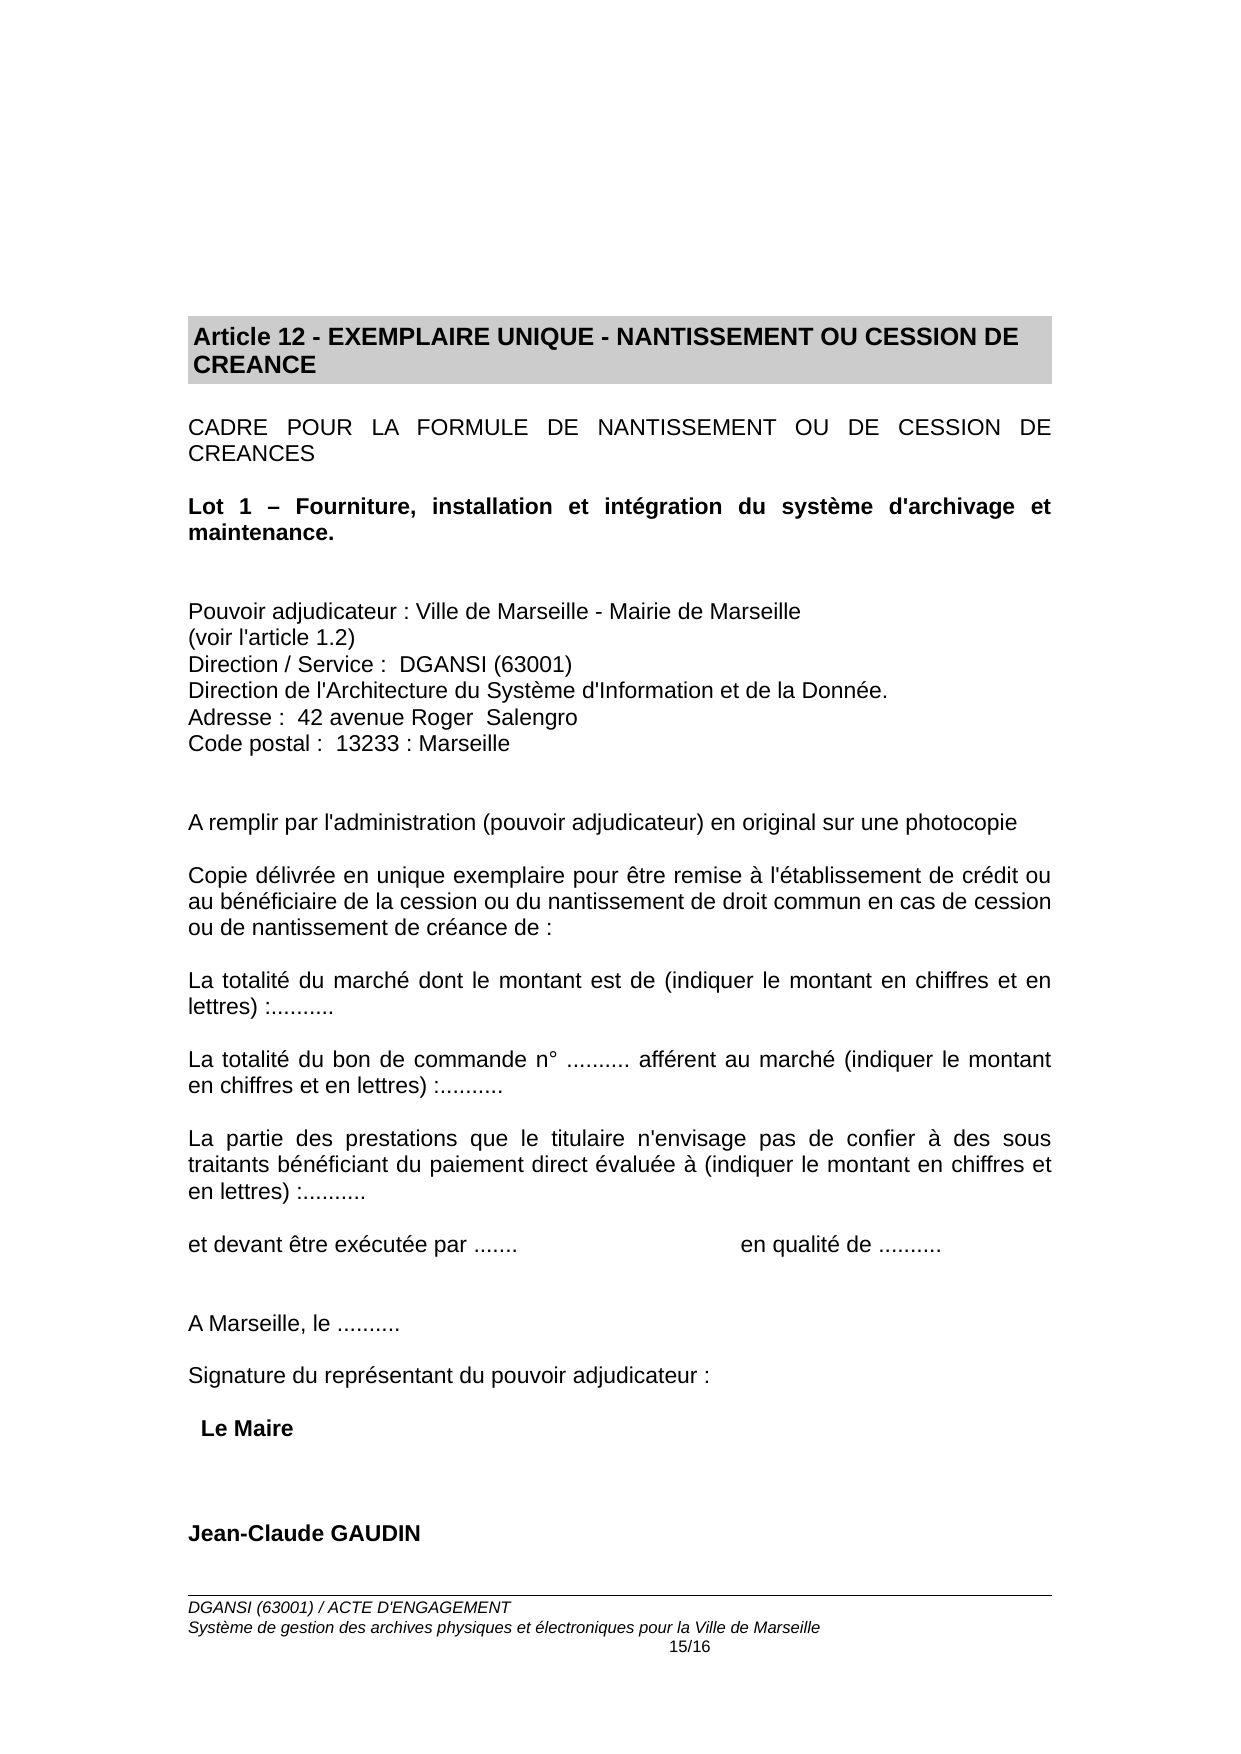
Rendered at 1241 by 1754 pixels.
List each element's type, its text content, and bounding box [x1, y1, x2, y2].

text La totalité du marché dont le montant est de (indiquer le montant en chiffres et en lettres) :.......... [188, 967, 1052, 1020]
text Direction de l'Architecture du Système d'Information et de la Donnée. [188, 677, 1052, 703]
text et devant être exécutée par ....... en qualité de .......... [188, 1231, 1052, 1257]
text Direction / Service : DGANSI (63001) [188, 651, 1052, 677]
text (voir l'article 1.2) [188, 624, 1052, 651]
text Pouvoir adjudicateur : Ville de Marseille - Mairie de Marseille [188, 598, 1052, 624]
text A remplir par l'administration (pouvoir adjudicateur) en original sur une photocopie [188, 809, 1052, 835]
text Copie délivrée en unique exemplaire pour être remise à l'établissement de crédit ou au bénéficiaire de la cession ou du nantissement de droit commun en cas de cession ou de nantissement de créance de : [188, 862, 1052, 941]
text La totalité du bon de commande n° .......... afférent au marché (indiquer le montant en chiffres et en lettres) :.......... [188, 1046, 1052, 1099]
text Lot 1 – Fourniture, installation et intégration du système d'archivage et maintenance. [188, 493, 1052, 545]
text Code postal : 13233 : Marseille [188, 730, 1052, 756]
text Le Maire [188, 1415, 1052, 1441]
text La partie des prestations que le titulaire n'envisage pas de confier à des sous traitants bénéficiant du paiement direct évaluée à (indiquer le montant en chiffres et en lettres) :.......... [188, 1125, 1052, 1204]
text CADRE POUR LA FORMULE DE NANTISSEMENT OU DE CESSION DE CREANCES [188, 413, 1052, 466]
text A Marseille, le .......... [188, 1309, 1052, 1336]
subtitle EXEMPLAIRE UNIQUE - NANTISSEMENT OU CESSION DE CREANCE [190, 319, 1050, 382]
text Jean-Claude GAUDIN [188, 1520, 1052, 1547]
text Adresse : 42 avenue Roger Salengro [188, 703, 1052, 730]
text Signature du représentant du pouvoir adjudicateur : [188, 1362, 1052, 1389]
